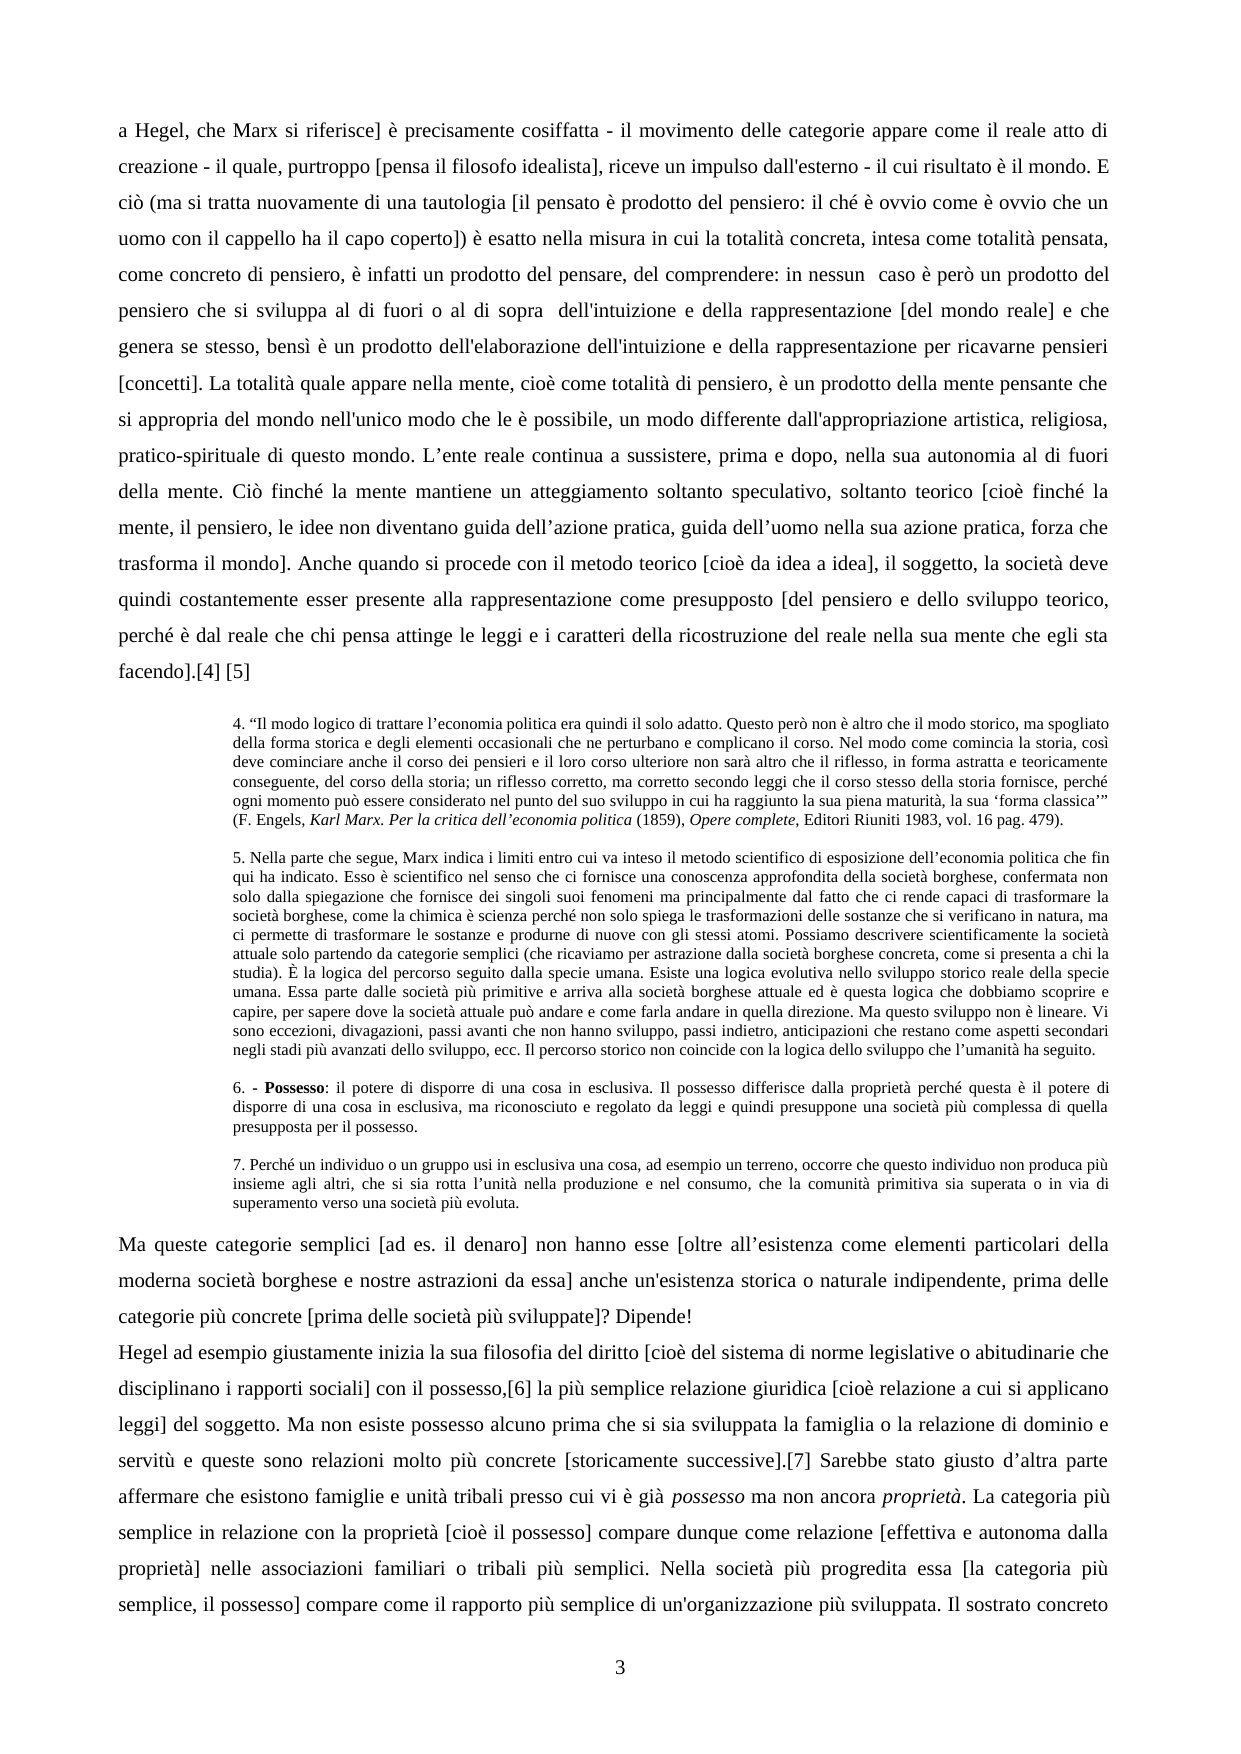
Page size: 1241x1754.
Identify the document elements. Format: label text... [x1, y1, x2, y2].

text Hegel ad esempio giustamente inizia la sua filosofia del diritto [cioè del sistema di norme legislative o abitudinarie che disciplinano i rapporti sociali] con il possesso,[6] la più semplice relazione giuridica [cioè relazione a cui si applicano leggi] del soggetto. Ma non esiste possesso alcuno prima che si sia sviluppata la famiglia o la relazione di dominio e servitù e queste sono relazioni molto più concrete [storicamente successive].[7] Sarebbe stato giusto d’altra parte affermare che esistono famiglie e unità tribali presso cui vi è già possesso ma non ancora proprietà. La categoria più semplice in relazione con la proprietà [cioè il possesso] compare dunque come relazione [effettiva e autonoma dalla proprietà] nelle associazioni familiari o tribali più semplici. Nella società più progredita essa [la categoria più semplice, il possesso] compare come il rapporto più semplice di un'organizzazione più sviluppata. Il sostrato concreto [118, 1339, 1110, 1616]
text 6. - Possesso: il potere di disporre di una cosa in esclusiva. Il possesso differisce dalla proprietà perché questa è il potere di disporre di una cosa in esclusiva, ma riconosciuto e regolato da leggi e quindi presuppone una società più complessa di quella presupposta per il possesso. [233, 1078, 1110, 1136]
text 7. Perché un individuo o un gruppo usi in esclusiva una cosa, ad esempio un terreno, occorre che questo individuo non produca più insieme agli altri, che si sia rotta l’unità nella produzione e nel consumo, che la comunità primitiva sia superata o in via di superamento verso una società più evoluta. [233, 1155, 1110, 1212]
text 4. “Il modo logico di trattare l’economia politica era quindi il solo adatto. Questo però non è altro che il modo storico, ma spogliato della forma storica e degli elementi occasionali che ne perturbano e complicano il corso. Nel modo come comincia la storia, così deve cominciare anche il corso dei pensieri e il loro corso ulteriore non sarà altro che il riflesso, in forma astratta e teoricamente conseguente, del corso della storia; un riflesso corretto, ma corretto secondo leggi che il corso stesso della storia fornisce, perché ogni momento può essere considerato nel punto del suo sviluppo in cui ha raggiunto la sua piena maturità, la sua ‘forma classica’” (F. Engels, Karl Marx. Per la critica dell’economia politica (1859), Opere complete, Editori Riuniti 1983, vol. 16 pag. 479). [233, 714, 1110, 829]
text Ma queste categorie semplici [ad es. il denaro] non hanno esse [oltre all’esistenza come elementi particolari della moderna società borghese e nostre astrazioni da essa] anche un'esistenza storica o naturale indipendente, prima delle categorie più concrete [prima delle società più sviluppate]? Dipende! [118, 1231, 1110, 1328]
text 5. Nella parte che segue, Marx indica i limiti entro cui va inteso il metodo scientifico di esposizione dell’economia politica che fin qui ha indicato. Esso è scientifico nel senso che ci fornisce una conoscenza approfondita della società borghese, confermata non solo dalla spiegazione che fornisce dei singoli suoi fenomeni ma principalmente dal fatto che ci rende capaci di trasformare la società borghese, come la chimica è scienza perché non solo spiega le trasformazioni delle sostanze che si verificano in natura, ma ci permette di trasformare le sostanze e produrne di nuove con gli stessi atomi. Possiamo descrivere scientificamente la società attuale solo partendo da categorie semplici (che ricaviamo per astrazione dalla società borghese concreta, come si presenta a chi la studia). È la logica del percorso seguito dalla specie umana. Esiste una logica evolutiva nello sviluppo storico reale della specie umana. Essa parte dalle società più primitive e arriva alla società borghese attuale ed è questa logica che dobbiamo scoprire e capire, per sapere dove la società attuale può andare e come farla andare in quella direzione. Ma questo sviluppo non è lineare. Vi sono eccezioni, divagazioni, passi avanti che non hanno sviluppo, passi indietro, anticipazioni che restano come aspetti secondari negli stadi più avanzati dello sviluppo, ecc. Il percorso storico non coincide con la logica dello sviluppo che l’umanità ha seguito. [233, 848, 1110, 1059]
text a Hegel, che Marx si riferisce] è precisamente cosiffatta - il movimento delle categorie appare come il reale atto di creazione - il quale, purtroppo [pensa il filosofo idealista], riceve un impulso dall'esterno - il cui risultato è il mondo. E ciò (ma si tratta nuovamente di una tautologia [il pensato è prodotto del pensiero: il ché è ovvio come è ovvio che un uomo con il cappello ha il capo coperto]) è esatto nella misura in cui la totalità concreta, intesa come totalità pensata, come concreto di pensiero, è infatti un prodotto del pensare, del comprendere: in nessun caso è però un prodotto del pensiero che si sviluppa al di fuori o al di sopra dell'intuizione e della rappresentazione [del mondo reale] e che genera se stesso, bensì è un prodotto dell'elaborazione dell'intuizione e della rappresentazione per ricavarne pensieri [concetti]. La totalità quale appare nella mente, cioè come totalità di pensiero, è un prodotto della mente pensante che si appropria del mondo nell'unico modo che le è possibile, un modo differente dall'appropriazione artistica, religiosa, pratico-spirituale di questo mondo. L’ente reale continua a sussistere, prima e dopo, nella sua autonomia al di fuori della mente. Ciò finché la mente mantiene un atteggiamento soltanto speculativo, soltanto teorico [cioè finché la mente, il pensiero, le idee non diventano guida dell’azione pratica, guida dell’uomo nella sua azione pratica, forza che trasforma il mondo]. Anche quando si procede con il metodo teorico [cioè da idea a idea], il soggetto, la società deve quindi costantemente esser presente alla rappresentazione come presupposto [del pensiero e dello sviluppo teorico, perché è dal reale che chi pensa attinge le leggi e i caratteri della ricostruzione del reale nella sua mente che egli sta facendo].[4] [5] [118, 118, 1110, 683]
